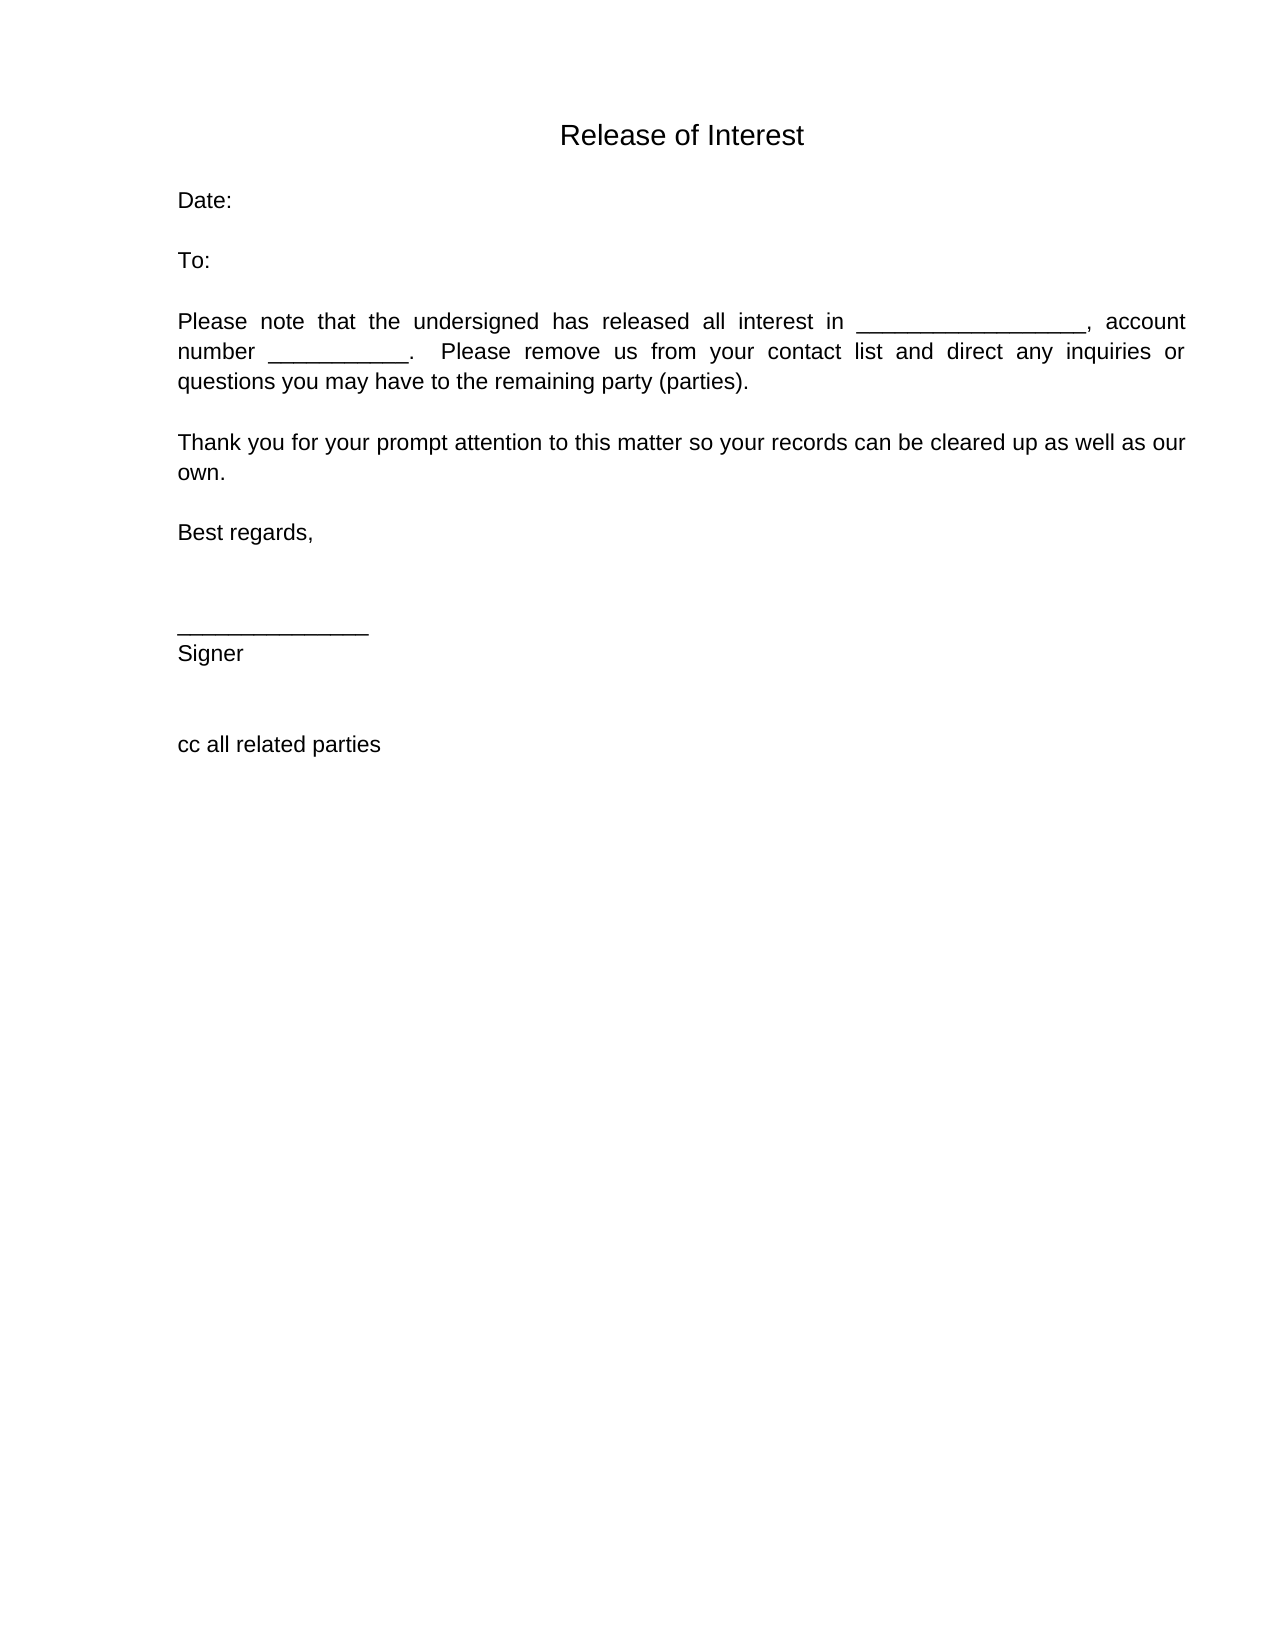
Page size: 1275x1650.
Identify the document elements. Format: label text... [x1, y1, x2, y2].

text _______________ [177, 610, 1186, 636]
text Best regards, [177, 519, 1186, 545]
text Release of Interest [177, 118, 1186, 152]
text cc all related parties [177, 731, 1186, 757]
text Date: [177, 187, 1186, 213]
text Signer [177, 640, 1186, 666]
text Please note that the undersigned has released all interest in __________________, account number ___________. Please remove us from your contact list and direct any inquiries or questions you may have to the remaining party (parties). [177, 308, 1186, 394]
text To: [177, 247, 1186, 273]
text Thank you for your prompt attention to this matter so your records can be cleared up as well as our own. [177, 428, 1186, 485]
